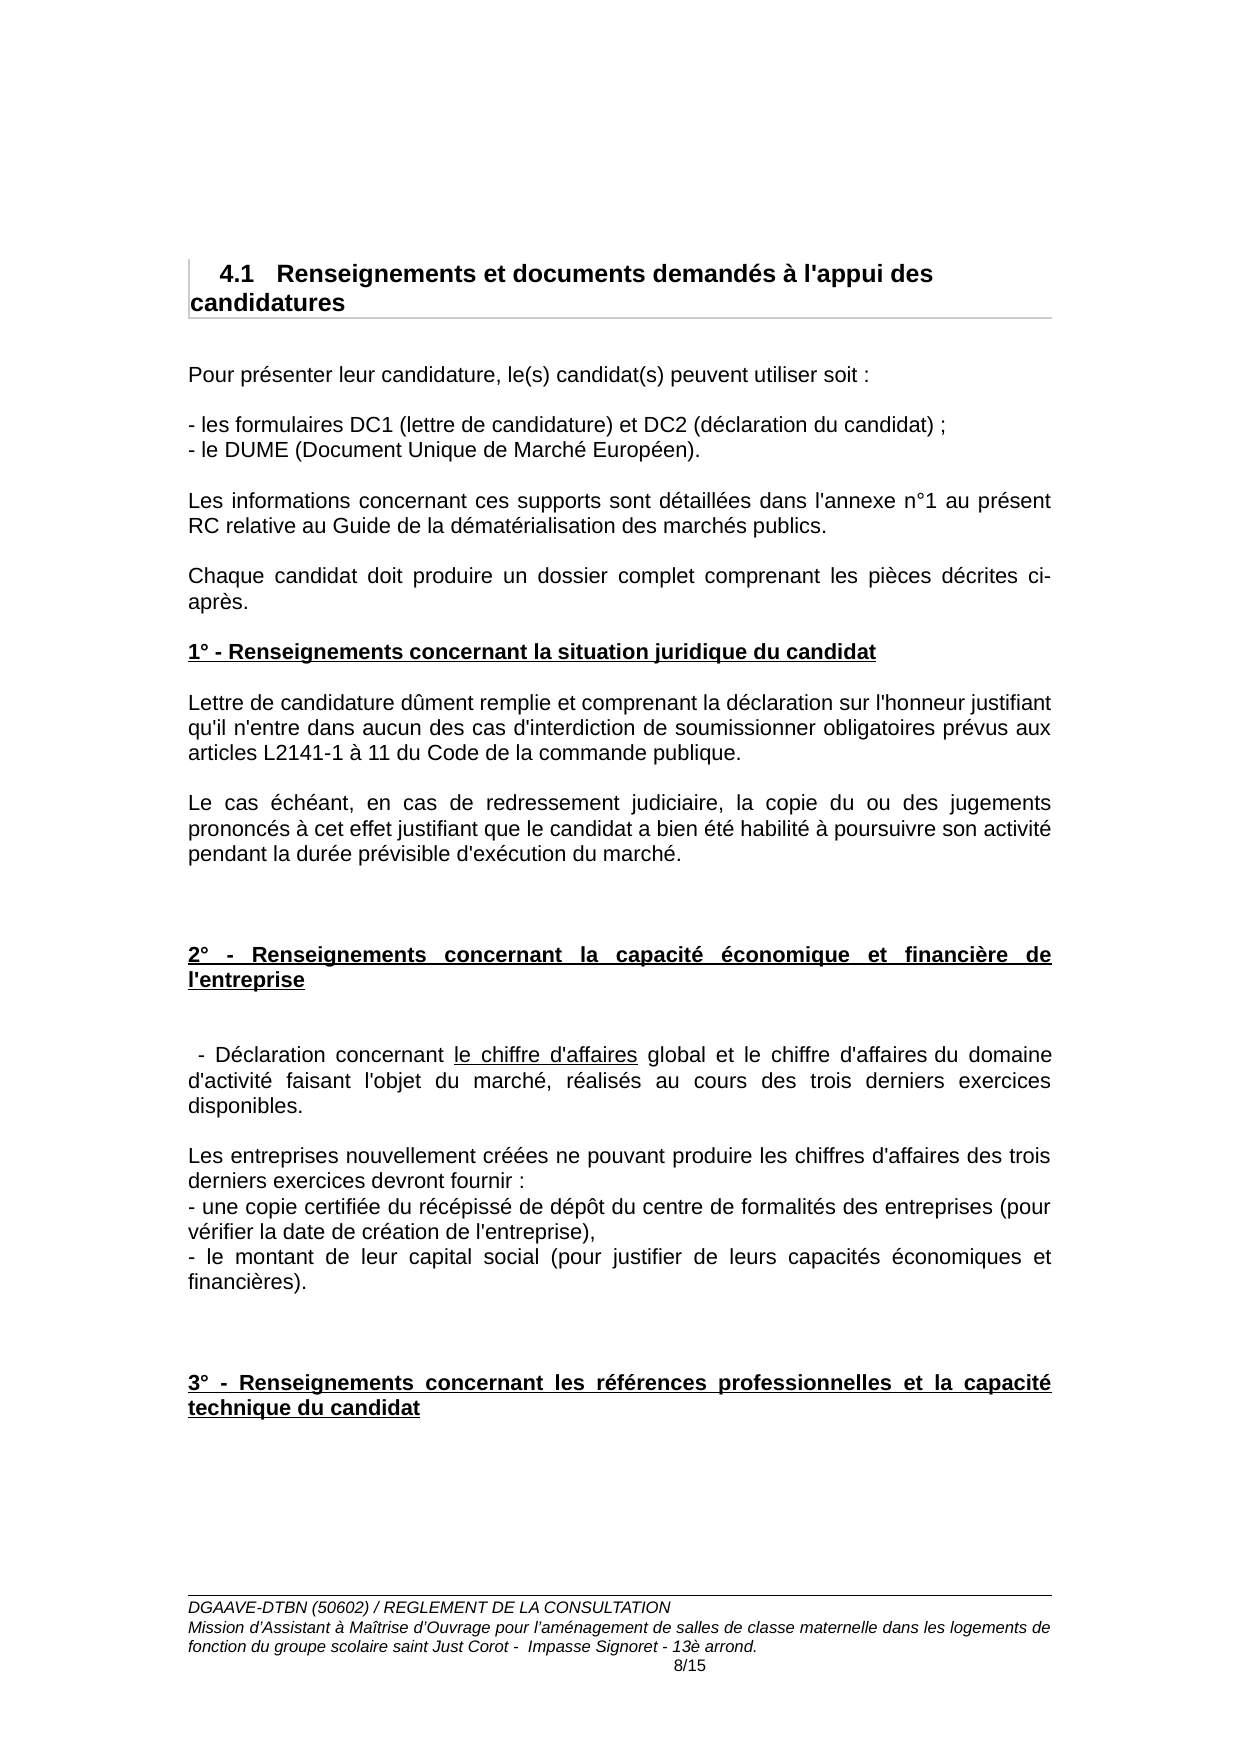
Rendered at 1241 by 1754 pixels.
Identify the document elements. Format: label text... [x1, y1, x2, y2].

text 3° - Renseignements concernant les références professionnelles et la capacité [188, 1370, 1052, 1392]
text Pour présenter leur candidature, le(s) candidat(s) peuvent utiliser soit : [188, 362, 1052, 387]
text - Déclaration concernant le chiffre d'affaires global et le chiffre d'affaires du domaine d'activité faisant l'objet du marché, réalisés au cours des trois derniers exercices disponibles. [188, 1042, 1052, 1118]
text - les formulaires DC1 (lettre de candidature) et DC2 (déclaration du candidat) ; [188, 412, 1052, 437]
subtitle Renseignements et documents demandés à l'appui des candidatures [190, 259, 1052, 317]
text l'entreprise [188, 965, 1052, 992]
text Les entreprises nouvellement créées ne pouvant produire les chiffres d'affaires des trois derniers exercices devront fournir : [188, 1143, 1052, 1194]
text Chaque candidat doit produire un dossier complet comprenant les pièces décrites ci-après. [188, 563, 1052, 614]
text - le DUME (Document Unique de Marché Européen). [188, 437, 1052, 463]
text 1° - Renseignements concernant la situation juridique du candidat [188, 639, 1052, 664]
text Le cas échéant, en cas de redressement judiciaire, la copie du ou des jugements prononcés à cet effet justifiant que le candidat a bien été habilité à poursuivre son activité pendant la durée prévisible d'exécution du marché. [188, 790, 1052, 866]
text 2° - Renseignements concernant la capacité économique et financière de [188, 942, 1052, 963]
text Lettre de candidature dûment remplie et comprenant la déclaration sur l'honneur justifiant qu'il n'entre dans aucun des cas d'interdiction de soumissionner obligatoires prévus aux articles L2141-1 à 11 du Code de la commande publique. [188, 689, 1052, 765]
text Les informations concernant ces supports sont détaillées dans l'annexe n°1 au présent RC relative au Guide de la dématérialisation des marchés publics. [188, 488, 1052, 538]
text - une copie certifiée du récépissé de dépôt du centre de formalités des entreprises (pour vérifier la date de création de l'entreprise), [188, 1194, 1052, 1244]
text - le montant de leur capital social (pour justifier de leurs capacités économiques et financières). [188, 1244, 1052, 1294]
text technique du candidat [188, 1393, 1052, 1421]
